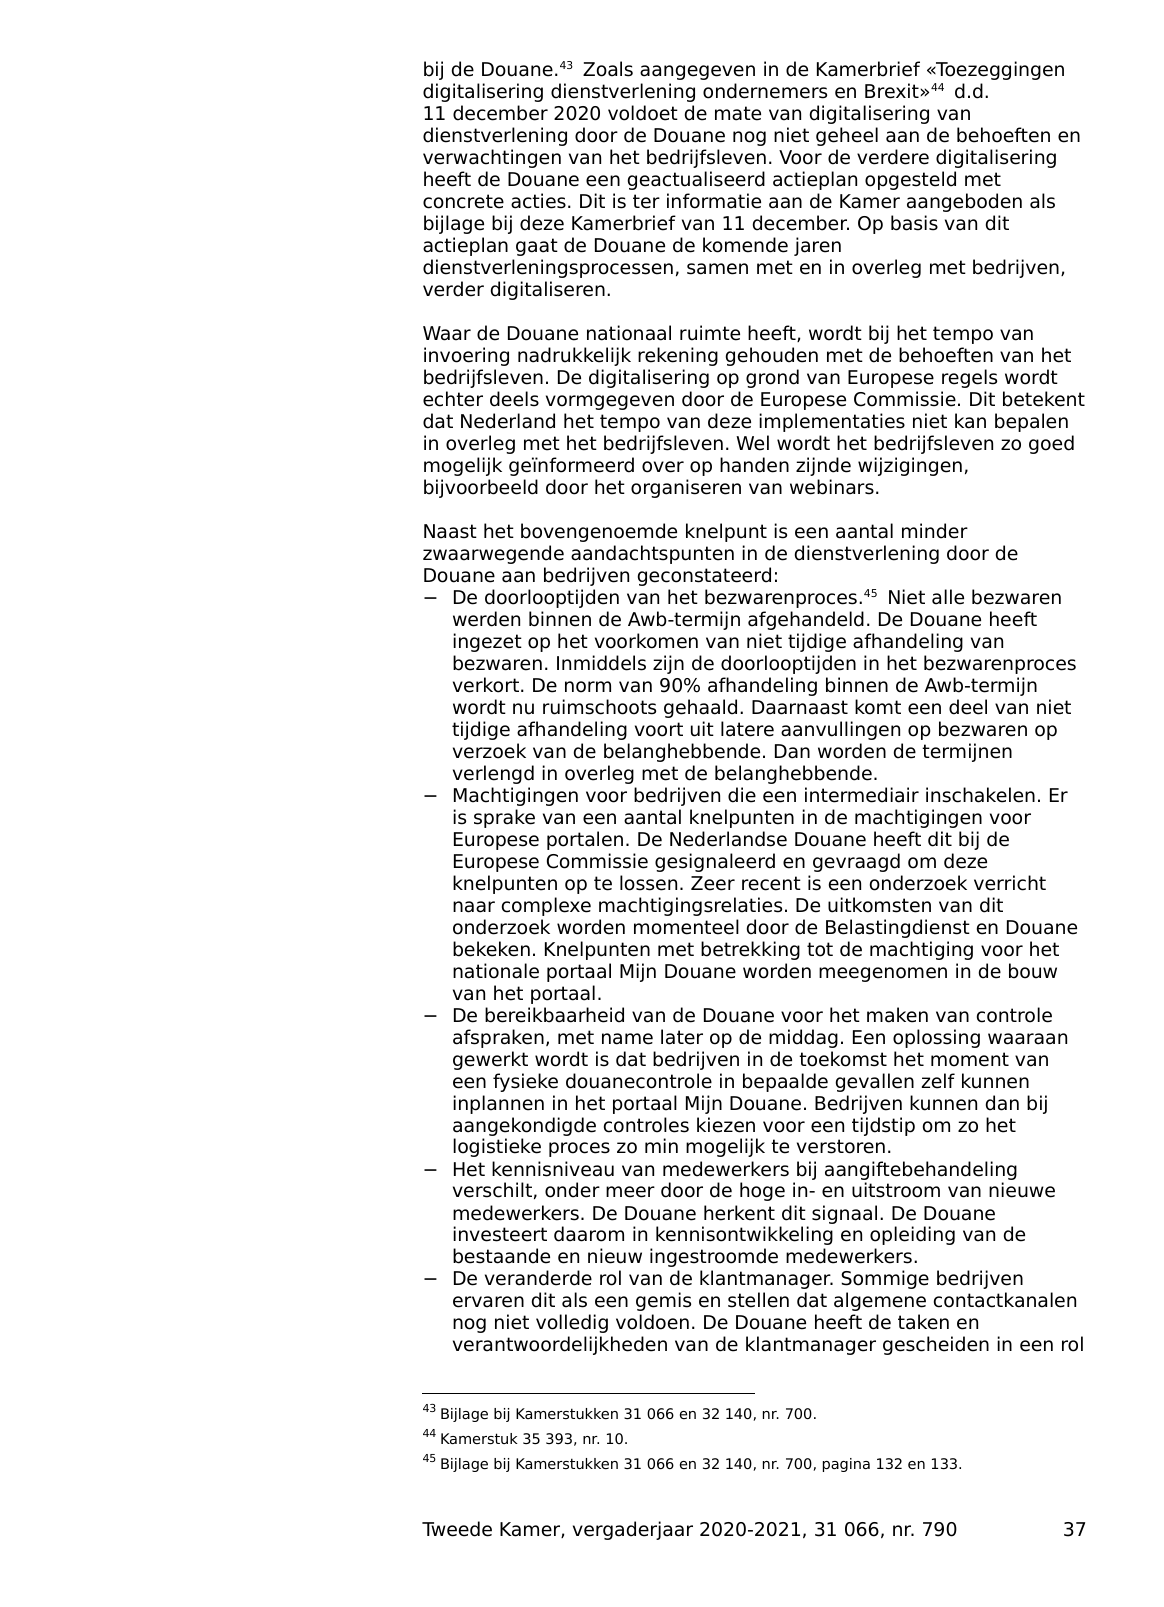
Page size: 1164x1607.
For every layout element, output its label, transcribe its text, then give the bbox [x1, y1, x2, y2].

text Waar de Douane nationaal ruimte heeft, wordt bij het tempo van invoering nadrukkelijk rekening gehouden met de behoeften van het bedrijfsleven. De digitalisering op grond van Europese regels wordt echter deels vormgegeven door de Europese Commissie. Dit betekent dat Nederland het tempo van deze implementaties niet kan bepalen in overleg met het bedrijfsleven. Wel wordt het bedrijfsleven zo goed mogelijk geïnformeerd over op handen zijnde wijzigingen, bijvoorbeeld door het organiseren van webinars. [422, 323, 1087, 499]
text − De veranderde rol van de klantmanager. Sommige bedrijven ervaren dit als een gemis en stellen dat algemene contactkanalen nog niet volledig voldoen. De Douane heeft de taken en verantwoordelijkheden van de klantmanager gescheiden in een rol [422, 1268, 1087, 1356]
text − Machtigingen voor bedrijven die een intermediair inschakelen. Er is sprake van een aantal knelpunten in de machtigingen voor Europese portalen. De Nederlandse Douane heeft dit bij de Europese Commissie gesignaleerd en gevraagd om deze knelpunten op te lossen. Zeer recent is een onderzoek verricht naar complexe machtigingsrelaties. De uitkomsten van dit onderzoek worden momenteel door de Belastingdienst en Douane bekeken. Knelpunten met betrekking tot de machtiging voor het nationale portaal Mijn Douane worden meegenomen in de bouw van het portaal. [422, 785, 1087, 1004]
text Kamerstuk 35 393, nr. 10. [422, 1427, 1087, 1449]
text bij de Douane. Zoals aangegeven in de Kamerbrief «Toezeggingen digitalisering dienstverlening ondernemers en Brexit» d.d. 11 december 2020 voldoet de mate van digitalisering van dienstverlening door de Douane nog niet geheel aan de behoeften en verwachtingen van het bedrijfsleven. Voor de verdere digitalisering heeft de Douane een geactualiseerd actieplan opgesteld met concrete acties. Dit is ter informatie aan de Kamer aangeboden als bijlage bij deze Kamerbrief van 11 december. Op basis van dit actieplan gaat de Douane de komende jaren dienstverleningsprocessen, samen met en in overleg met bedrijven, verder digitaliseren. [422, 59, 1087, 301]
text Naast het bovengenoemde knelpunt is een aantal minder zwaarwegende aandachtspunten in de dienstverlening door de Douane aan bedrijven geconstateerd: [422, 521, 1087, 587]
text Bijlage bij Kamerstukken 31 066 en 32 140, nr. 700. [422, 1402, 1087, 1424]
text Bijlage bij Kamerstukken 31 066 en 32 140, nr. 700, pagina 132 en 133. [422, 1452, 1087, 1474]
text − De bereikbaarheid van de Douane voor het maken van controle afspraken, met name later op de middag. Een oplossing waaraan gewerkt wordt is dat bedrijven in de toekomst het moment van een fysieke douanecontrole in bepaalde gevallen zelf kunnen inplannen in het portaal Mijn Douane. Bedrijven kunnen dan bij aangekondigde controles kiezen voor een tijdstip om zo het logistieke proces zo min mogelijk te verstoren. [422, 1004, 1087, 1158]
text − De doorlooptijden van het bezwarenproces. Niet alle bezwaren werden binnen de Awb-termijn afgehandeld. De Douane heeft ingezet op het voorkomen van niet tijdige afhandeling van bezwaren. Inmiddels zijn de doorlooptijden in het bezwarenproces verkort. De norm van 90% afhandeling binnen de Awb-termijn wordt nu ruimschoots gehaald. Daarnaast komt een deel van niet tijdige afhandeling voort uit latere aanvullingen op bezwaren op verzoek van de belanghebbende. Dan worden de termijnen verlengd in overleg met de belanghebbende. [422, 587, 1087, 785]
text − Het kennisniveau van medewerkers bij aangiftebehandeling verschilt, onder meer door de hoge in- en uitstroom van nieuwe medewerkers. De Douane herkent dit signaal. De Douane investeert daarom in kennisontwikkeling en opleiding van de bestaande en nieuw ingestroomde medewerkers. [422, 1158, 1087, 1268]
